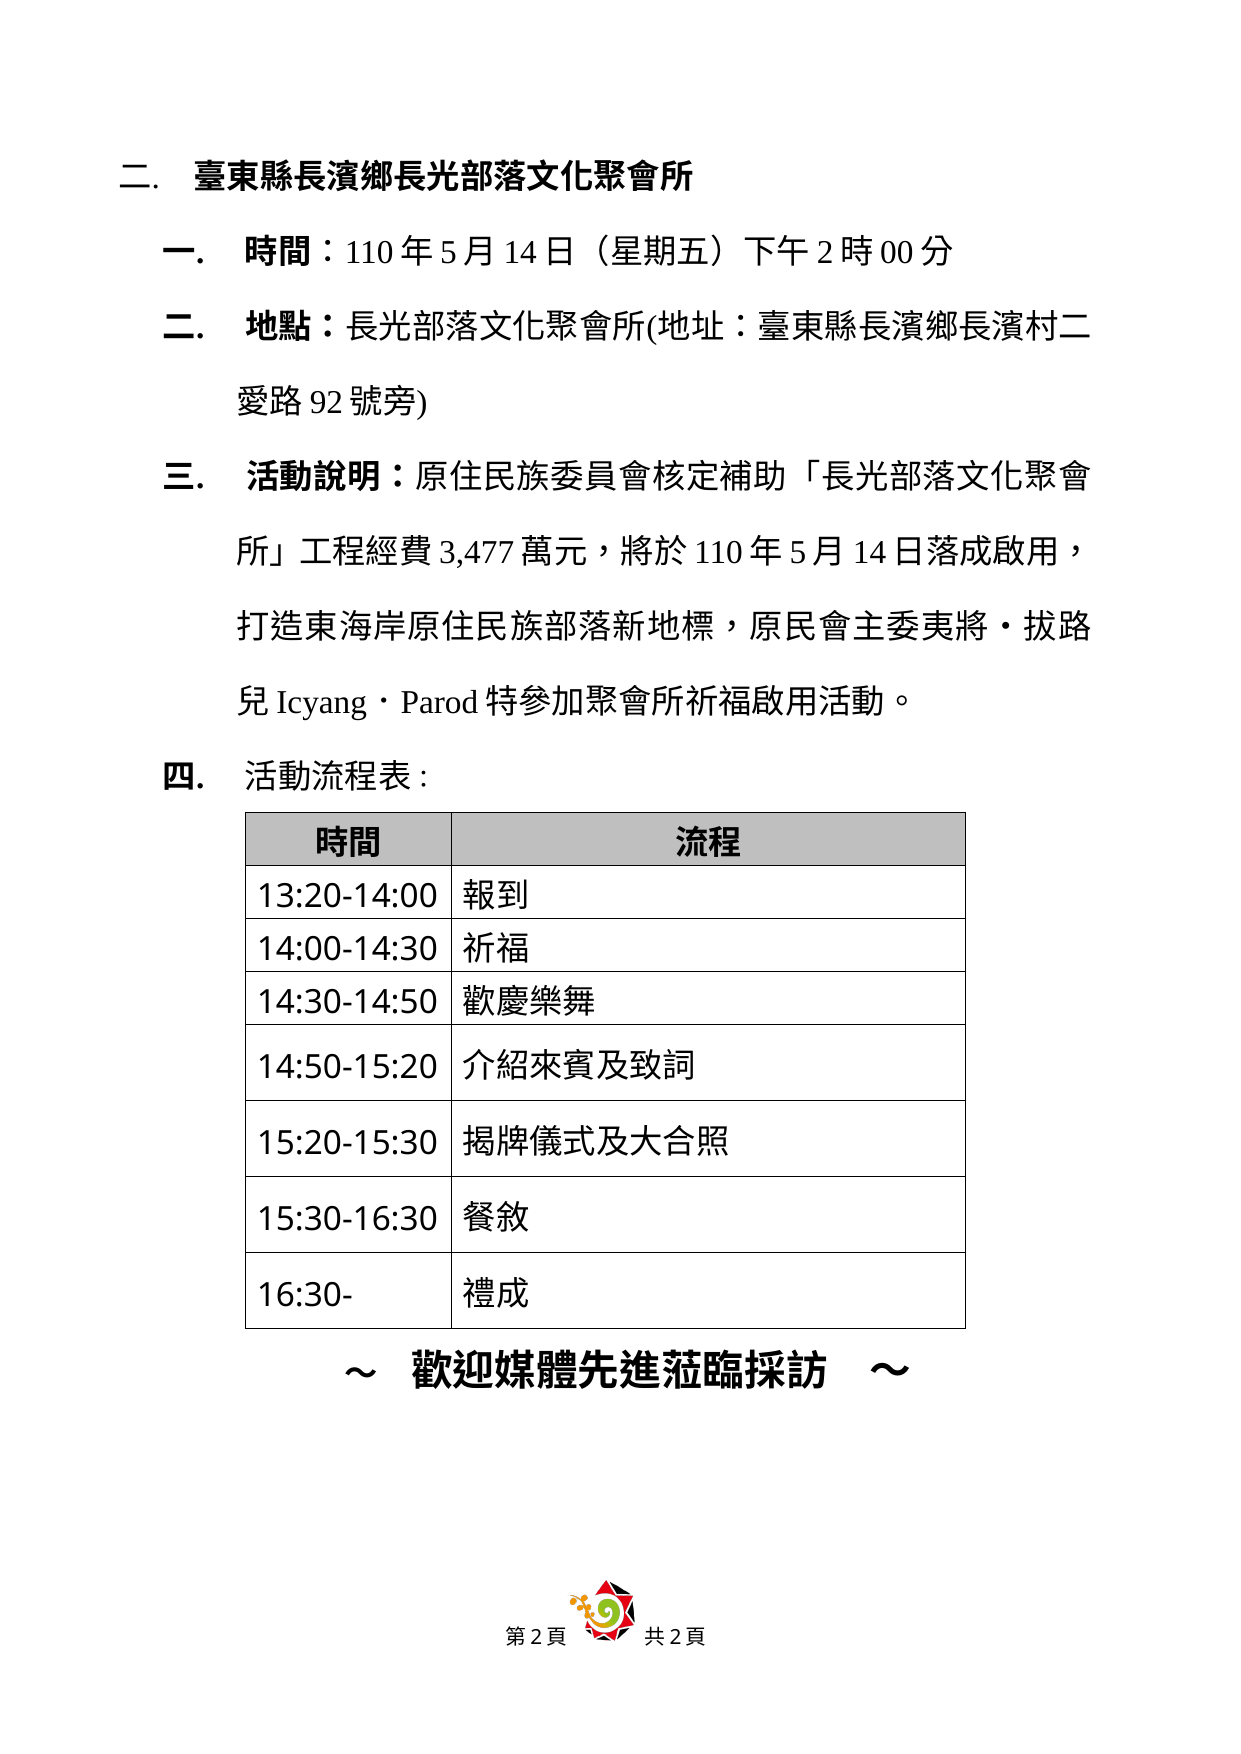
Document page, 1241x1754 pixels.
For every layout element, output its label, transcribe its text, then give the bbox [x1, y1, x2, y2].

list 臺東縣長濱鄉長光部落文化聚會所 [118, 137, 1093, 212]
list 地點：長光部落文化聚會所(地址：臺東縣長濱鄉長濱村二愛路92號旁) [162, 287, 1093, 437]
picture [567, 1580, 645, 1645]
text ～ 歡迎媒體先進蒞臨採訪 ～ [162, 1329, 1093, 1404]
table_cell 15:20-15:30 [246, 1101, 451, 1176]
table_cell 13:20-14:00 [246, 866, 451, 918]
list 活動說明：原住民族委員會核定補助「長光部落文化聚會所」工程經費3,477萬元，將於110年5月14日落成啟用，打造東海岸原住民族部落新地標，原民會主委夷將‧拔路兒Icyang．Parod特參加聚會所祈福啟用活動。 [162, 437, 1093, 737]
table_cell 餐敘 [452, 1177, 965, 1252]
table_cell 14:50-15:20 [246, 1025, 451, 1100]
table_cell 16:30- [246, 1253, 451, 1328]
table_cell 祈福 [452, 919, 965, 971]
table_cell 15:30-16:30 [246, 1177, 451, 1252]
table_header 時間 [246, 813, 451, 865]
table_header 流程 [452, 813, 965, 865]
table_cell 報到 [452, 866, 965, 918]
table_cell 14:00-14:30 [246, 919, 451, 971]
table_cell 揭牌儀式及大合照 [452, 1101, 965, 1176]
table_cell 14:30-14:50 [246, 972, 451, 1024]
table_cell 禮成 [452, 1253, 965, 1328]
table_cell 歡慶樂舞 [452, 972, 965, 1024]
table_cell 介紹來賓及致詞 [452, 1025, 965, 1100]
list 時間：110年5月14日（星期五）下午2時00分 [162, 212, 1093, 287]
list 活動流程表： [162, 737, 1093, 812]
